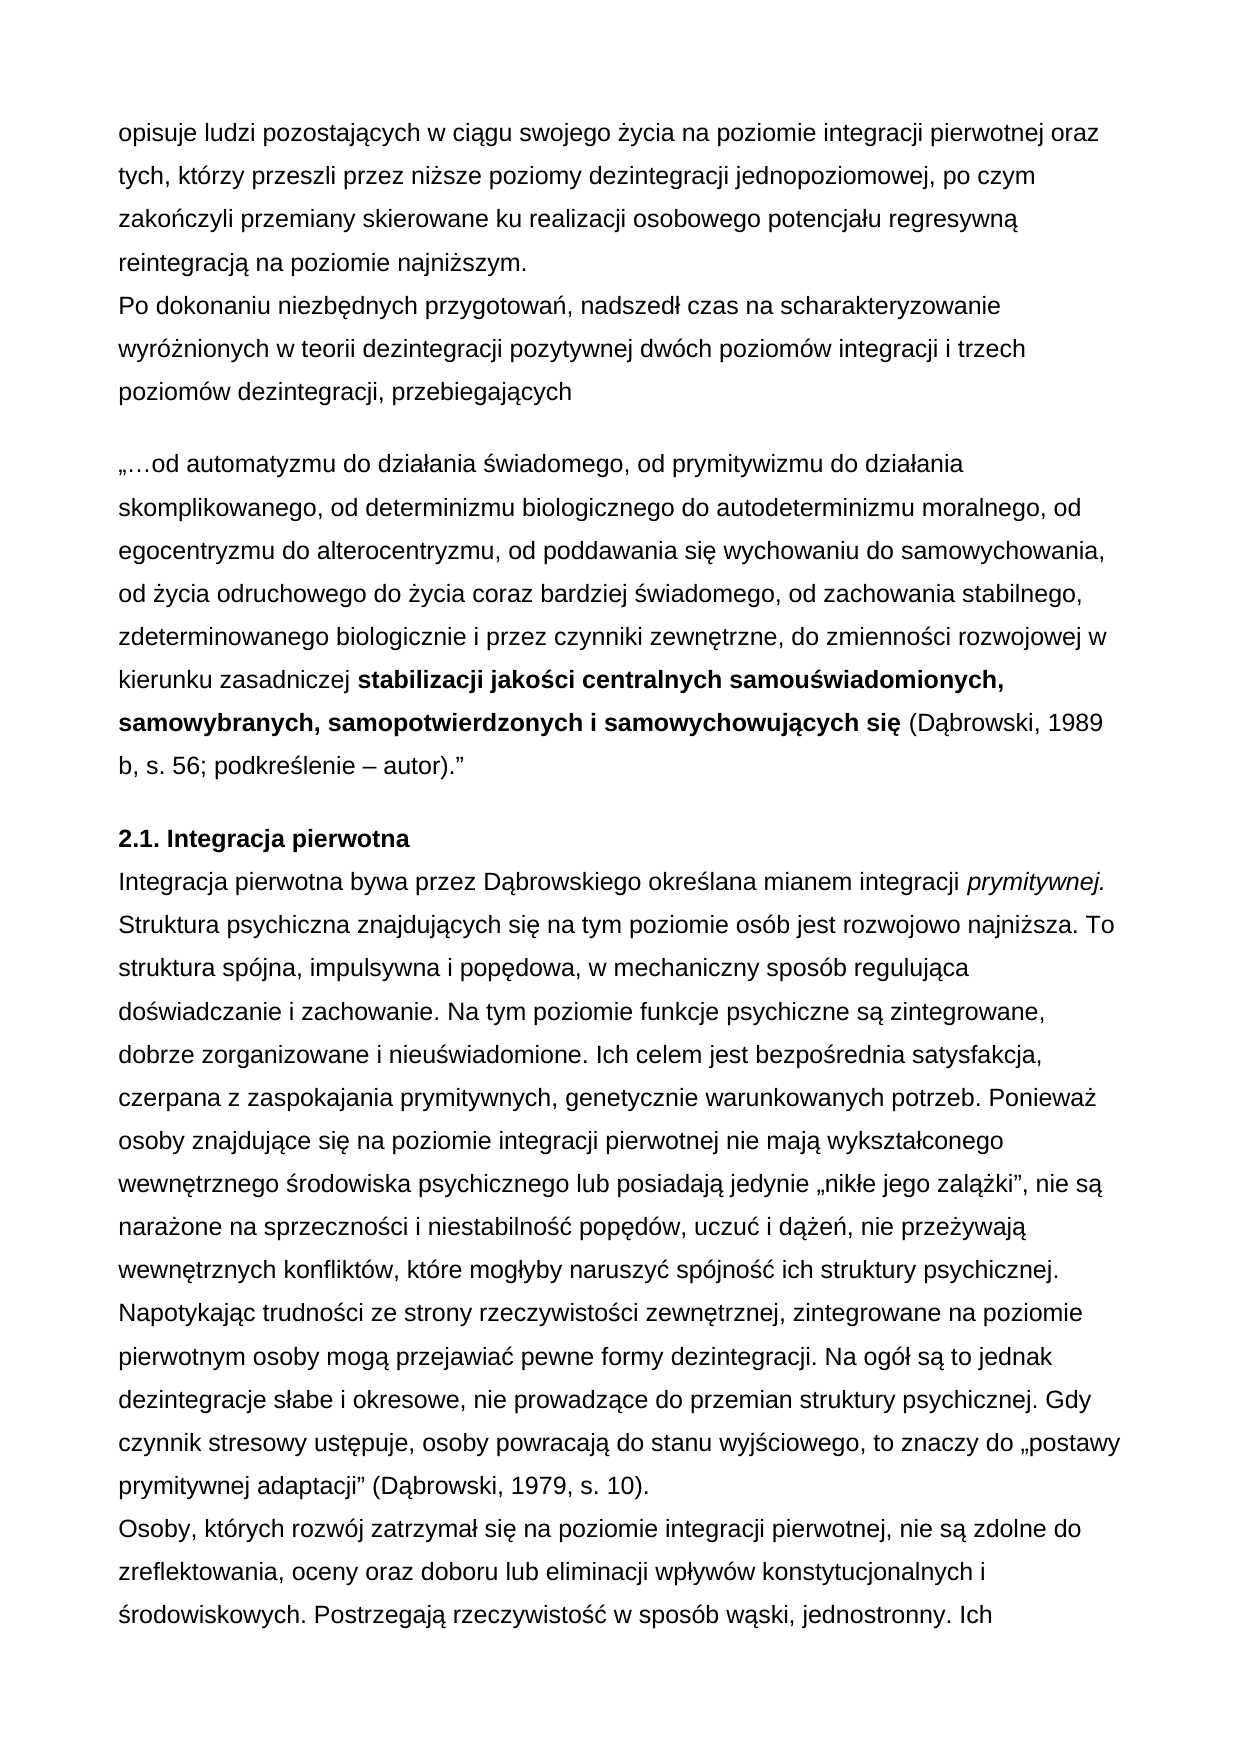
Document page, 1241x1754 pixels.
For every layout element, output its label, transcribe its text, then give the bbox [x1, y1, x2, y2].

text Osoby, których rozwój zatrzymał się na poziomie integracji pierwotnej, nie są zdolne do zreflektowania, oceny oraz doboru lub eliminacji wpływów konstytucjonalnych i środowiskowych. Postrzegają rzeczywistość w sposób wąski, jednostronny. Ich [118, 1514, 1122, 1629]
text „…od automatyzmu do działania świadomego, od prymitywizmu do działania skomplikowanego, od determinizmu biologicznego do autodeterminizmu moralnego, od egocentryzmu do alterocentryzmu, od poddawania się wychowaniu do samowychowania, od życia odruchowego do życia coraz bardziej świadomego, od zachowania stabilnego, zdeterminowanego biologicznie i przez czynniki zewnętrzne, do zmienności rozwojowej w kierunku zasadniczej stabilizacji jakości centralnych samouświadomionych, samowybranych, samopotwierdzonych i samowychowujących się (Dąbrowski, 1989 b, s. 56; podkreślenie – autor).” [118, 449, 1122, 780]
subtitle 2.1. Integracja pierwotna [118, 824, 1122, 853]
text Integracja pierwotna bywa przez Dąbrowskiego określana mianem integracji prymitywnej. Struktura psychiczna znajdujących się na tym poziomie osób jest rozwojowo najniższa. To struktura spójna, impulsywna i popędowa, w mechaniczny sposób regulująca doświadczanie i zachowanie. Na tym poziomie funkcje psychiczne są zintegrowane, dobrze zorganizowane i nieuświadomione. Ich celem jest bezpośrednia satysfakcja, czerpana z zaspokajania prymitywnych, genetycznie warunkowanych potrzeb. Ponieważ osoby znajdujące się na poziomie integracji pierwotnej nie mają wykształconego wewnętrznego środowiska psychicznego lub posiadają jedynie „nikłe jego zalążki”, nie są narażone na sprzeczności i niestabilność popędów, uczuć i dążeń, nie przeżywają wewnętrznych konfliktów, które mogłyby naruszyć spójność ich struktury psychicznej. Napotykając trudności ze strony rzeczywistości zewnętrznej, zintegrowane na poziomie pierwotnym osoby mogą przejawiać pewne formy dezintegracji. Na ogół są to jednak dezintegracje słabe i okresowe, nie prowadzące do przemian struktury psychicznej. Gdy czynnik stresowy ustępuje, osoby powracają do stanu wyjściowego, to znaczy do „postawy prymitywnej adaptacji” (Dąbrowski, 1979, s. 10). [118, 867, 1122, 1499]
text Po dokonaniu niezbędnych przygotowań, nadszedł czas na scharakteryzowanie wyróżnionych w teorii dezintegracji pozytywnej dwóch poziomów integracji i trzech poziomów dezintegracji, przebiegających [118, 291, 1122, 406]
text opisuje ludzi pozostających w ciągu swojego życia na poziomie integracji pierwotnej oraz tych, którzy przeszli przez niższe poziomy dezintegracji jednopoziomowej, po czym zakończyli przemiany skierowane ku realizacji osobowego potencjału regresywną reintegracją na poziomie najniższym. [118, 118, 1122, 276]
